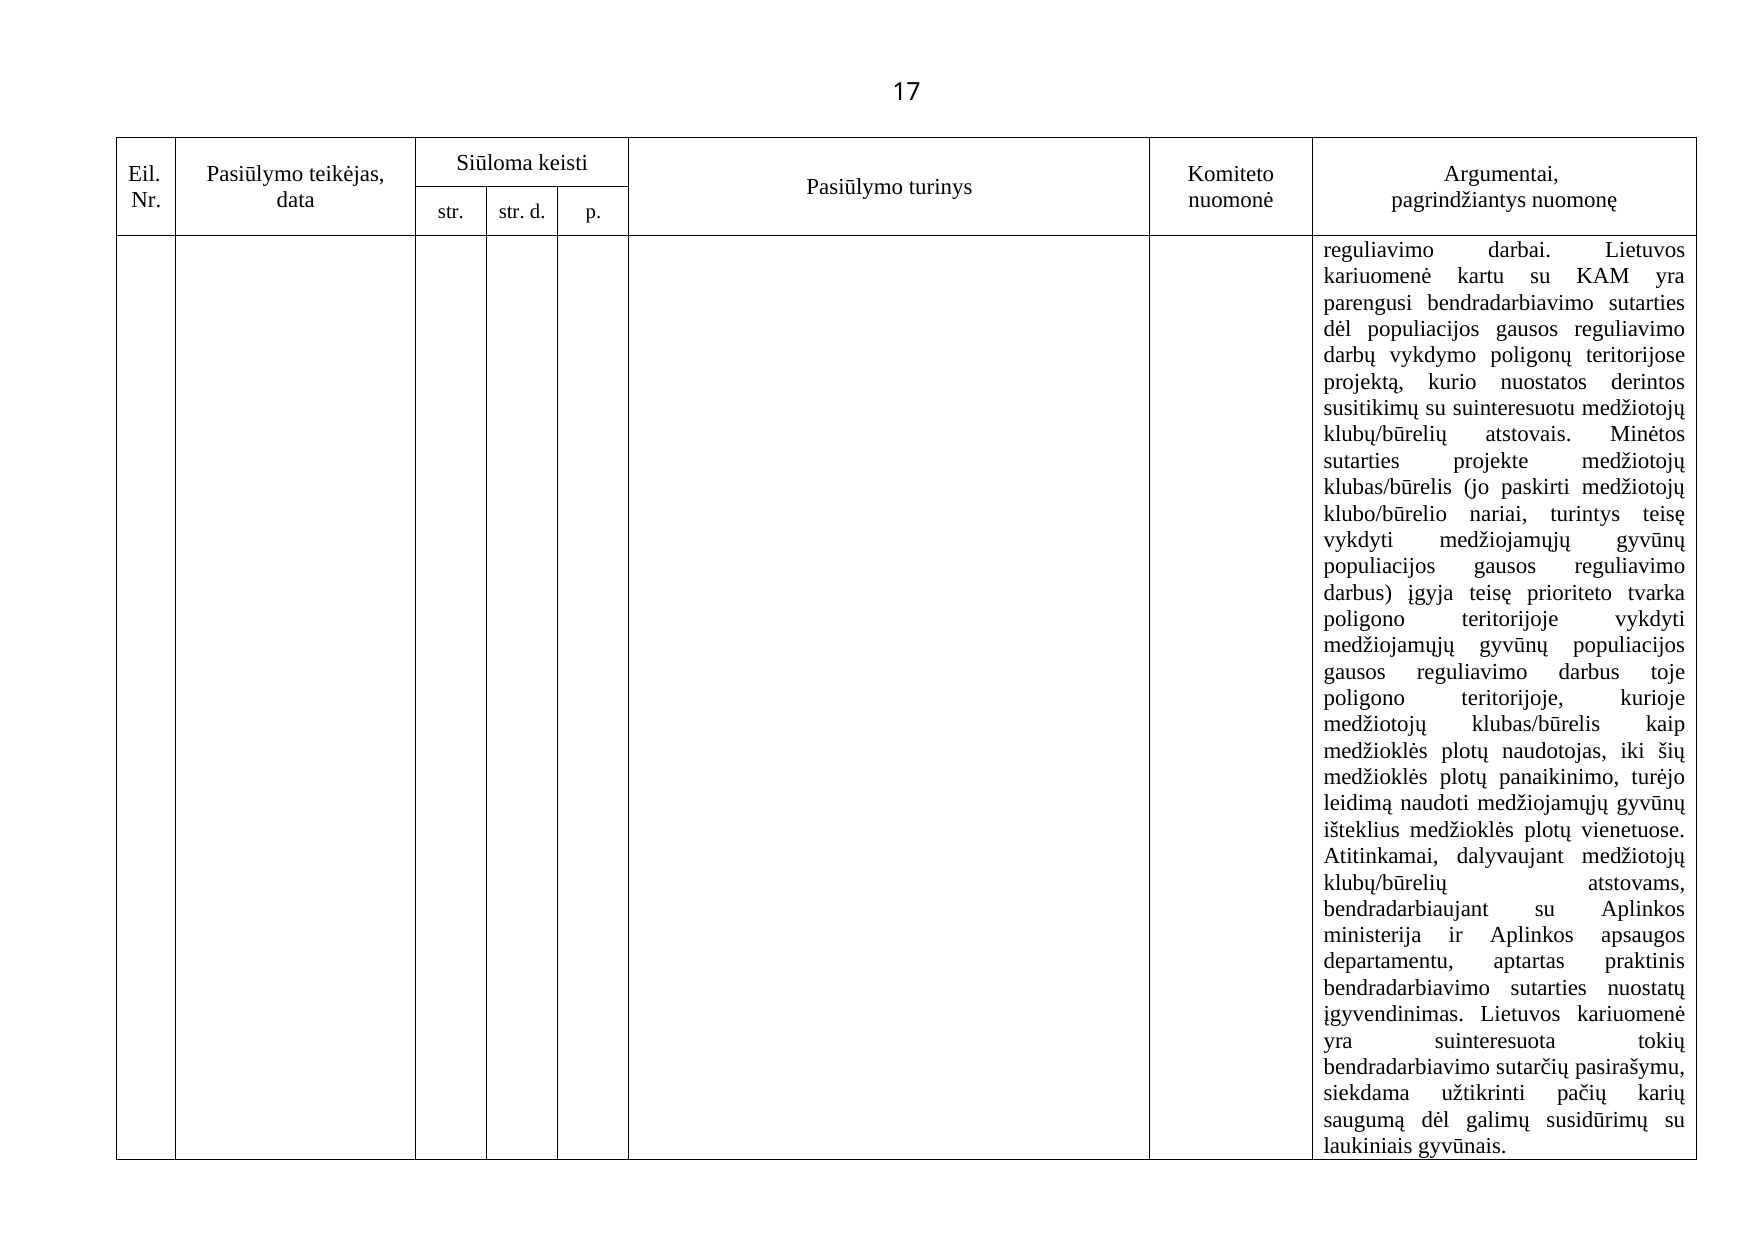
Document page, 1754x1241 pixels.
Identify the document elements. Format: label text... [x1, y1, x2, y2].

table_cell [416, 236, 486, 1158]
table_header Pasiūlymo turinys [629, 138, 1149, 235]
table_header Pasiūlymo teikėjas, data [176, 138, 415, 235]
table_cell [1150, 236, 1312, 1158]
table_cell p. [558, 187, 628, 235]
table_cell str. d. [487, 187, 557, 235]
table_cell [117, 236, 175, 1158]
table_cell [487, 236, 557, 1158]
table_header Argumentai, pagrindžiantys nuomonę [1313, 138, 1696, 235]
table_cell [629, 236, 1149, 1158]
table_header Siūloma keisti [416, 138, 628, 186]
table_cell [558, 236, 628, 1158]
table_cell reguliavimo darbai. Lietuvos kariuomenė kartu su KAM yra parengusi bendradarbiavimo sutarties dėl populiacijos gausos reguliavimo darbų vykdymo poligonų teritorijose projektą, kurio nuostatos derintos susitikimų su suinteresuotu medžiotojų klubų/būrelių atstovais. Minėtos sutarties projekte medžiotojų klubas/būrelis (jo paskirti medžiotojų klubo/būrelio nariai, turintys teisę vykdyti medžiojamųjų gyvūnų populiacijos gausos reguliavimo darbus) įgyja teisę prioriteto tvarka poligono teritorijoje vykdyti medžiojamųjų gyvūnų populiacijos gausos reguliavimo darbus toje poligono teritorijoje, kurioje medžiotojų klubas/būrelis kaip medžioklės plotų naudotojas, iki šių medžioklės plotų panaikinimo, turėjo leidimą naudoti medžiojamųjų gyvūnų išteklius medžioklės plotų vienetuose. Atitinkamai, dalyvaujant medžiotojų klubų/būrelių atstovams, bendradarbiaujant su Aplinkos ministerija ir Aplinkos apsaugos departamentu, aptartas praktinis bendradarbiavimo sutarties nuostatų įgyvendinimas. Lietuvos kariuomenė yra suinteresuota tokių bendradarbiavimo sutarčių pasirašymu, siekdama užtikrinti pačių karių saugumą dėl galimų susidūrimų su laukiniais gyvūnais. [1313, 236, 1696, 1158]
table_header Eil. Nr. [117, 138, 175, 235]
table_cell [176, 236, 415, 1158]
table_cell str. [416, 187, 486, 235]
table_header Komiteto nuomonė [1150, 138, 1312, 235]
